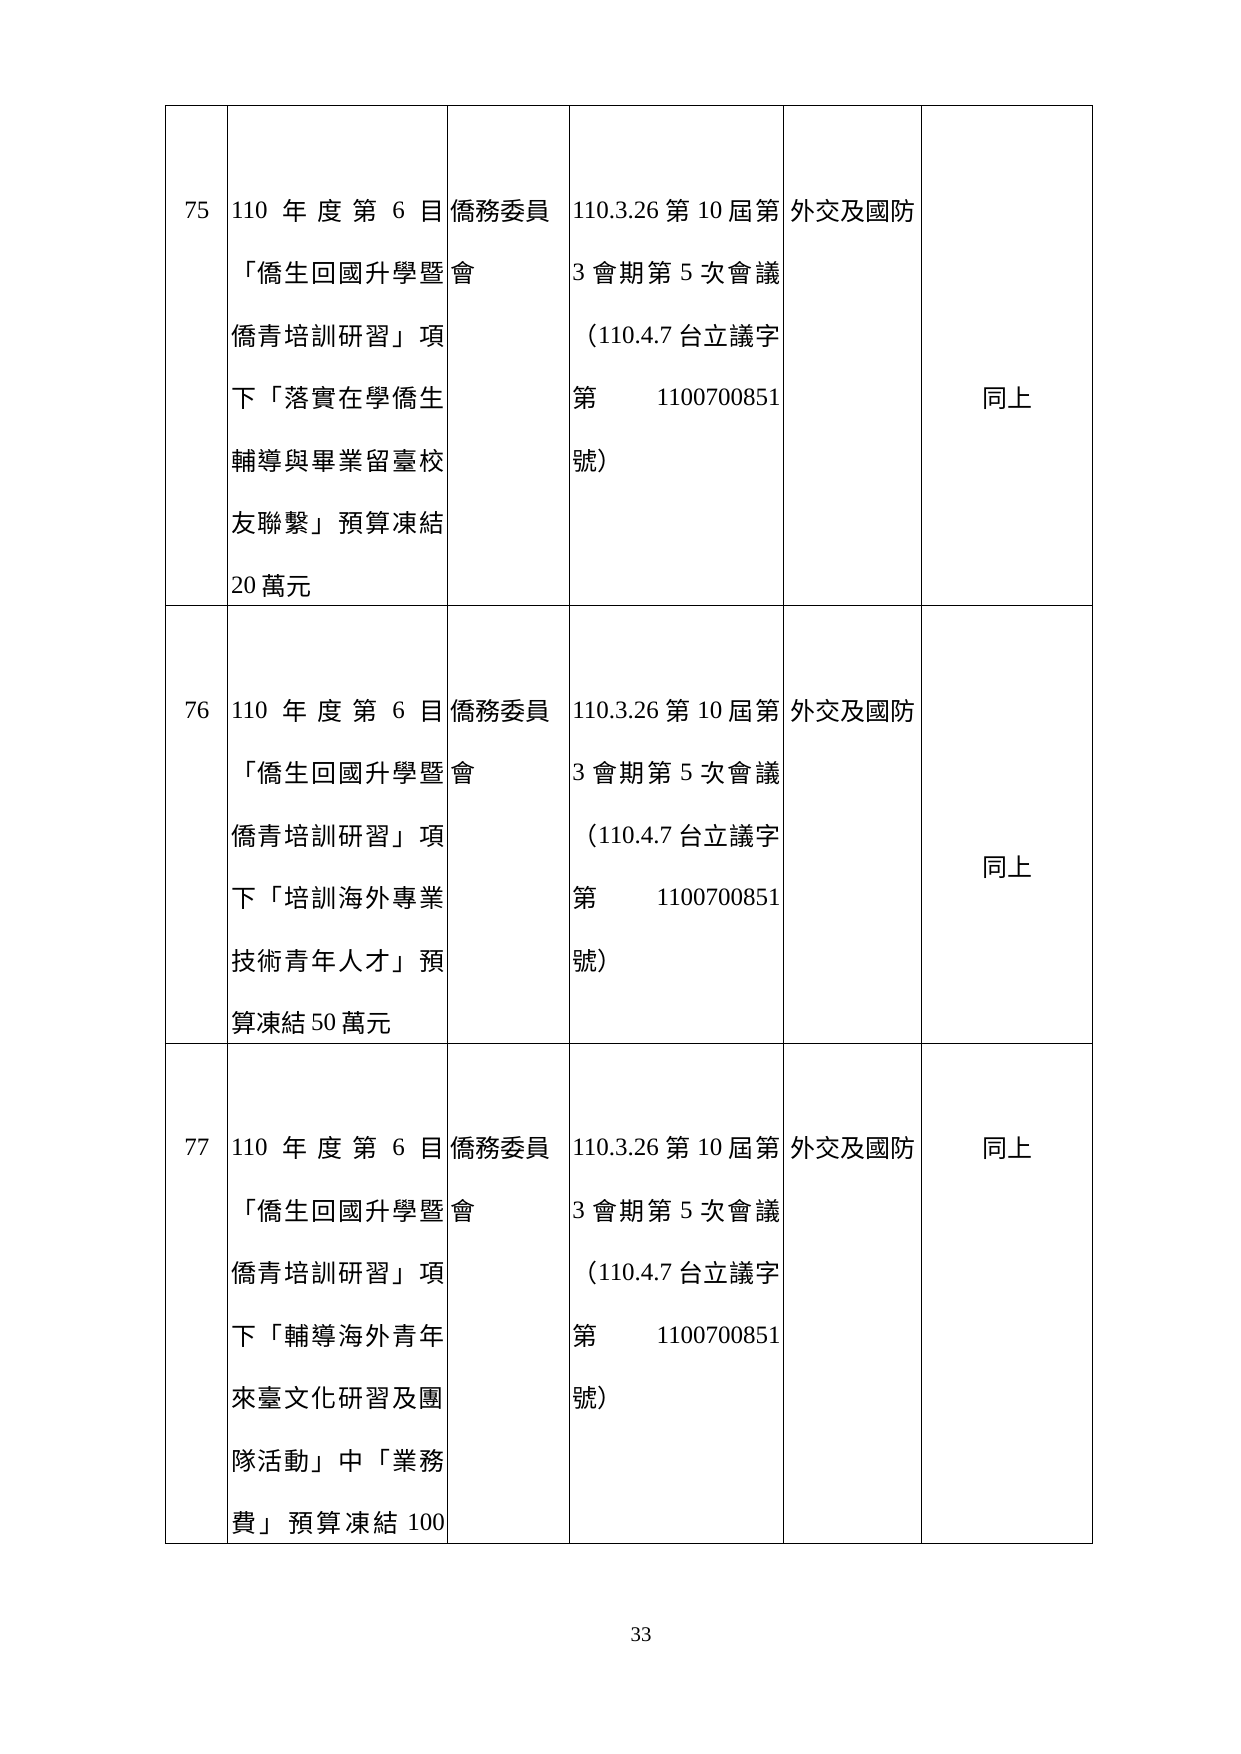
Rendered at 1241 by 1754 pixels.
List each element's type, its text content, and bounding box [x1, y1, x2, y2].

table_cell 僑務委員會 [448, 606, 569, 1043]
table_cell 外交及國防 [784, 1044, 921, 1543]
table_cell [166, 1044, 227, 1543]
table_cell 110.3.26第10屆第3會期第5次會議（110.4.7台立議字第1100700851號） [570, 1044, 783, 1543]
table_cell [166, 606, 227, 1043]
table_cell 110.3.26第10屆第3會期第5次會議（110.4.7台立議字第1100700851號） [570, 606, 783, 1043]
table_cell 110年度第6目「僑生回國升學暨僑青培訓研習」項下「落實在學僑生輔導與畢業留臺校友聯繫」預算凍結20萬元 [228, 106, 447, 605]
table_cell 外交及國防 [784, 606, 921, 1043]
table_cell 同上 [922, 106, 1092, 605]
table_cell 僑務委員會 [448, 1044, 569, 1543]
table_cell 110年度第6目「僑生回國升學暨僑青培訓研習」項下「培訓海外專業技術青年人才」預算凍結50萬元 [228, 606, 447, 1043]
table_cell 同上 [922, 606, 1092, 1043]
table_cell 僑務委員會 [448, 106, 569, 605]
table_cell 110年度第6目「僑生回國升學暨僑青培訓研習」項下「輔導海外青年來臺文化研習及團隊活動」中「業務費」預算凍結100 [228, 1044, 447, 1543]
table_cell 110.3.26第10屆第3會期第5次會議（110.4.7台立議字第1100700851號） [570, 106, 783, 605]
table_cell 同上 [922, 1044, 1092, 1543]
table_cell 外交及國防 [784, 106, 921, 605]
table_cell [166, 106, 227, 605]
